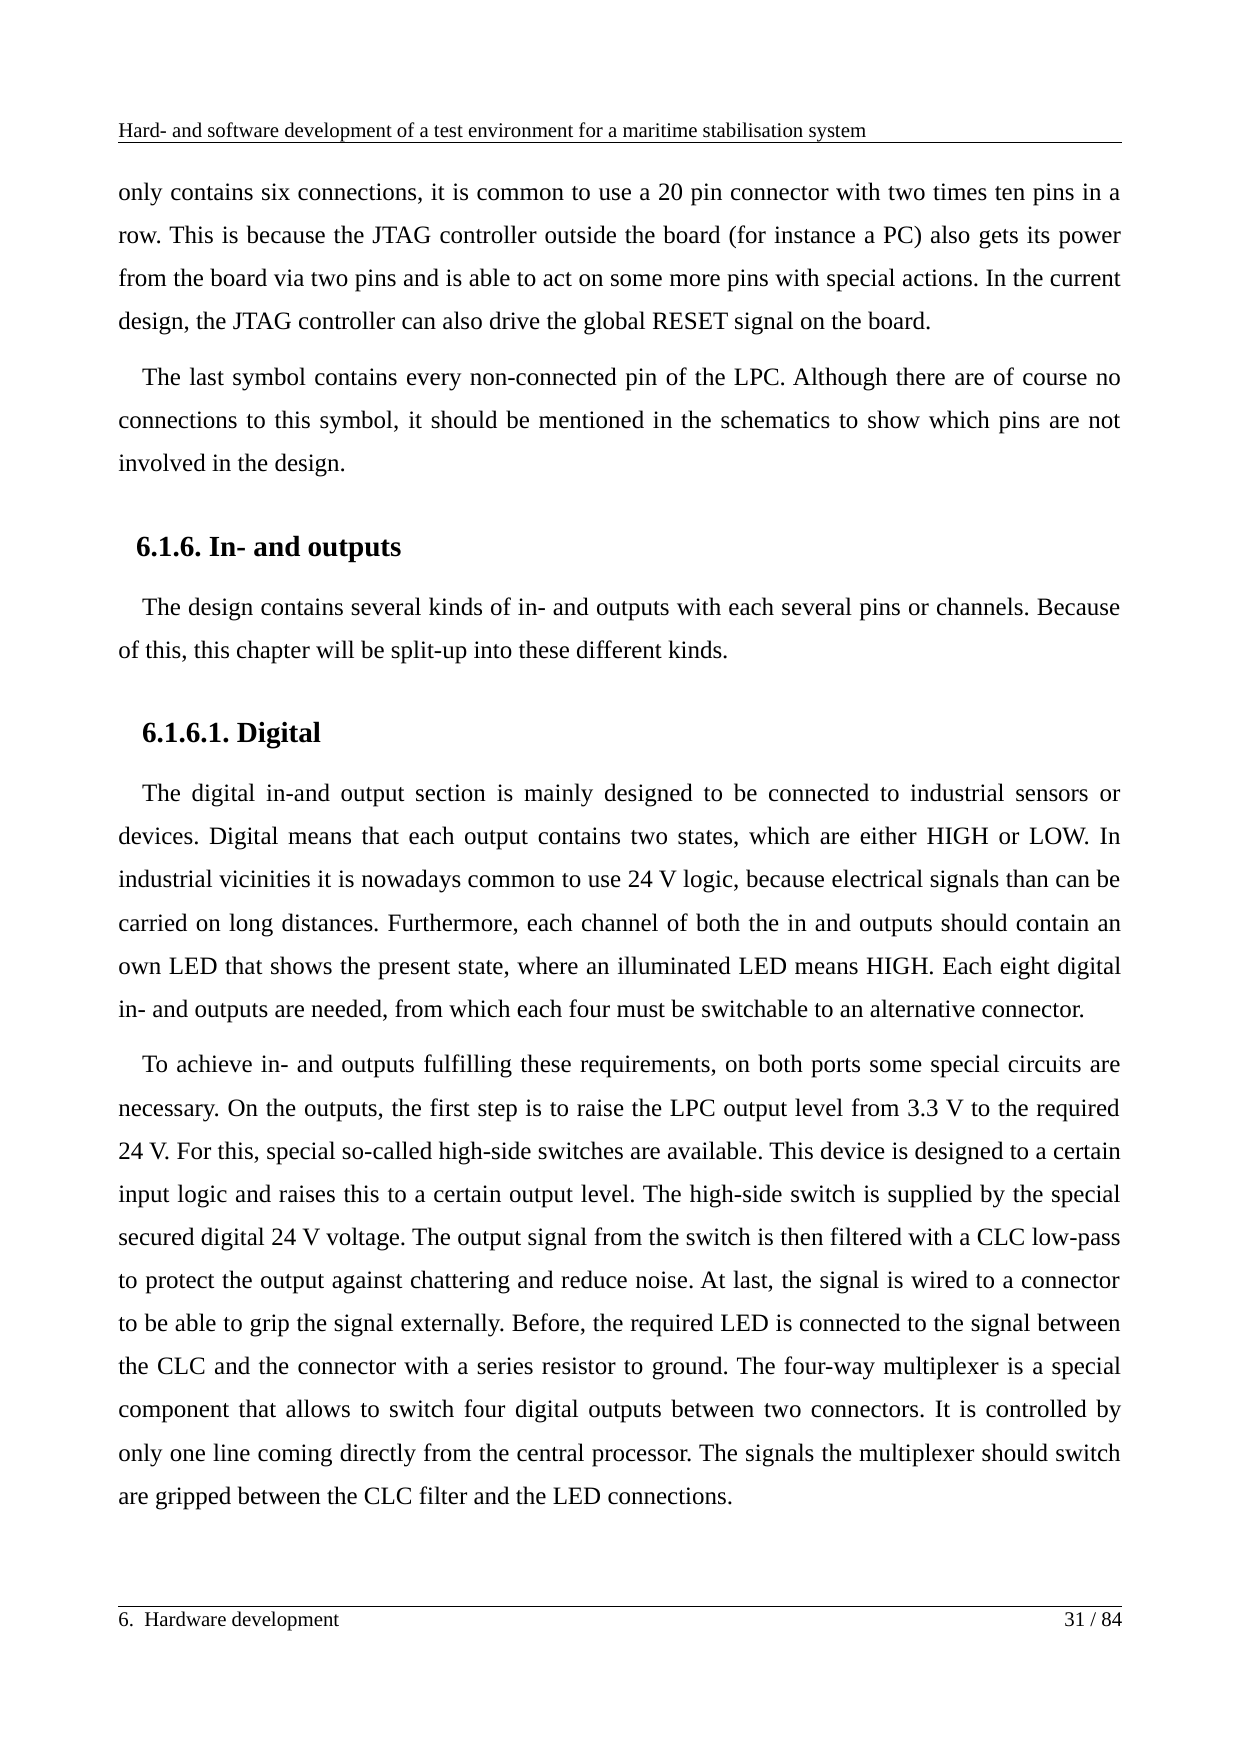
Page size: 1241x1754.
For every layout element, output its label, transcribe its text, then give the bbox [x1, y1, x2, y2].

text The last symbol contains every non-connected pin of the LPC. Although there are of course no connections to this symbol, it should be mentioned in the schematics to show which pins are not involved in the design. [118, 362, 1122, 477]
text The digital in-and output section is mainly designed to be connected to industrial sensors or devices. Digital means that each output contains two states, which are either HIGH or LOW. In industrial vicinities it is nowadays common to use 24 V logic, because electrical signals than can be carried on long distances. Furthermore, each channel of both the in and outputs should contain an own LED that shows the present state, where an illuminated LED means HIGH. Each eight digital in- and outputs are needed, from which each four must be switchable to an alternative connector. [118, 778, 1122, 1023]
text only contains six connections, it is common to use a 20 pin connector with two times ten pins in a row. This is because the JTAG controller outside the board (for instance a PC) also gets its power from the board via two pins and is able to act on some more pins with special actions. In the current design, the JTAG controller can also drive the global RESET signal on the board. [118, 177, 1122, 335]
text The design contains several kinds of in- and outputs with each several pins or channels. Because of this, this chapter will be split-up into these different kinds. [118, 592, 1122, 664]
subtitle Digital [118, 716, 1122, 749]
text To achieve in- and outputs fulfilling these requirements, on both ports some special circuits are necessary. On the outputs, the first step is to raise the LPC output level from 3.3 V to the required 24 V. For this, special so-called high-side switches are available. This device is designed to a certain input logic and raises this to a certain output level. The high-side switch is supplied by the special secured digital 24 V voltage. The output signal from the switch is then filtered with a CLC low-pass to protect the output against chattering and reduce noise. At last, the signal is wired to a connector to be able to grip the signal externally. Before, the required LED is connected to the signal between the CLC and the connector with a series resistor to ground. The four-way multiplexer is a special component that allows to switch four digital outputs between two connectors. It is controlled by only one line coming directly from the central processor. The signals the multiplexer should switch are gripped between the CLC filter and the LED connections. [118, 1049, 1122, 1509]
subtitle In- and outputs [118, 529, 1122, 562]
